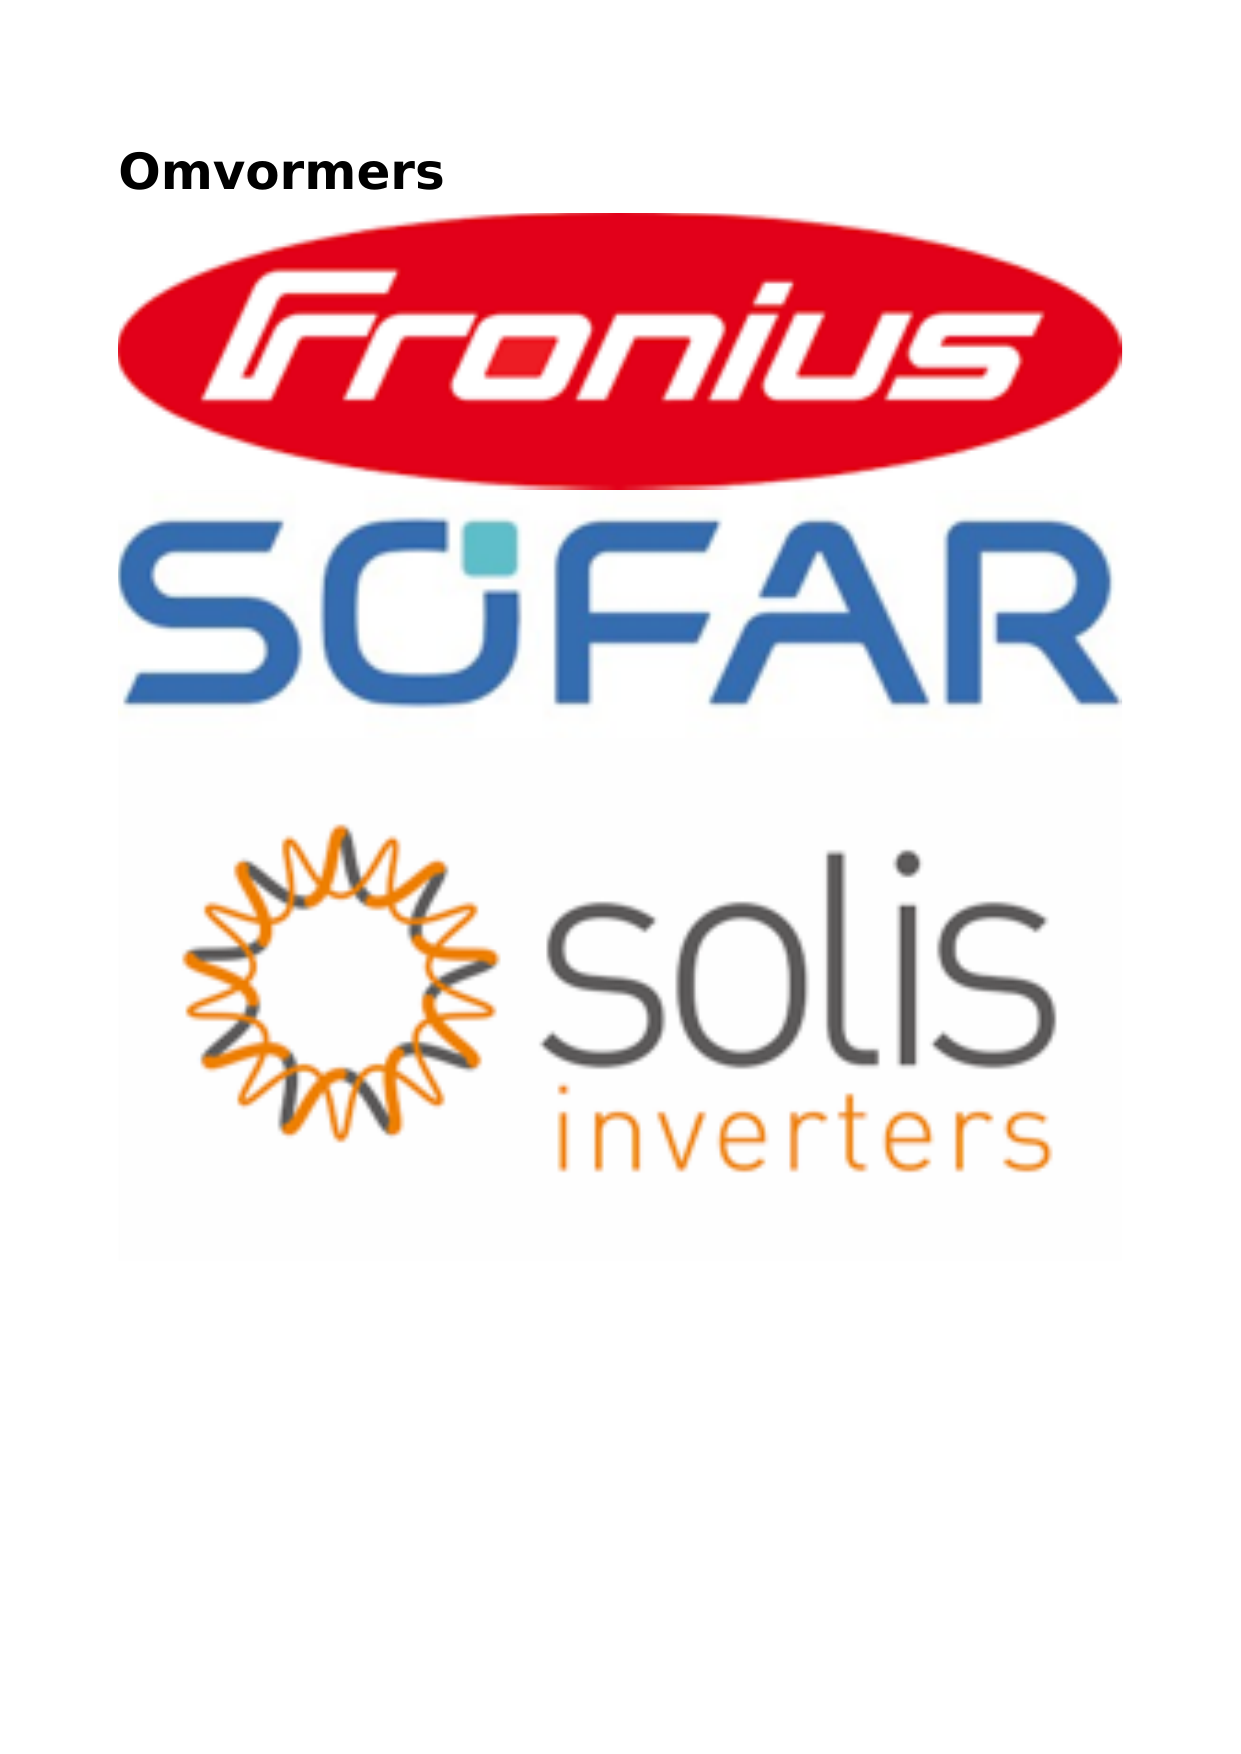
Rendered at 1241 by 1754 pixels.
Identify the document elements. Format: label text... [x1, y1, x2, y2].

picture [118, 213, 1123, 1261]
subtitle Omvormers [118, 143, 1122, 201]
